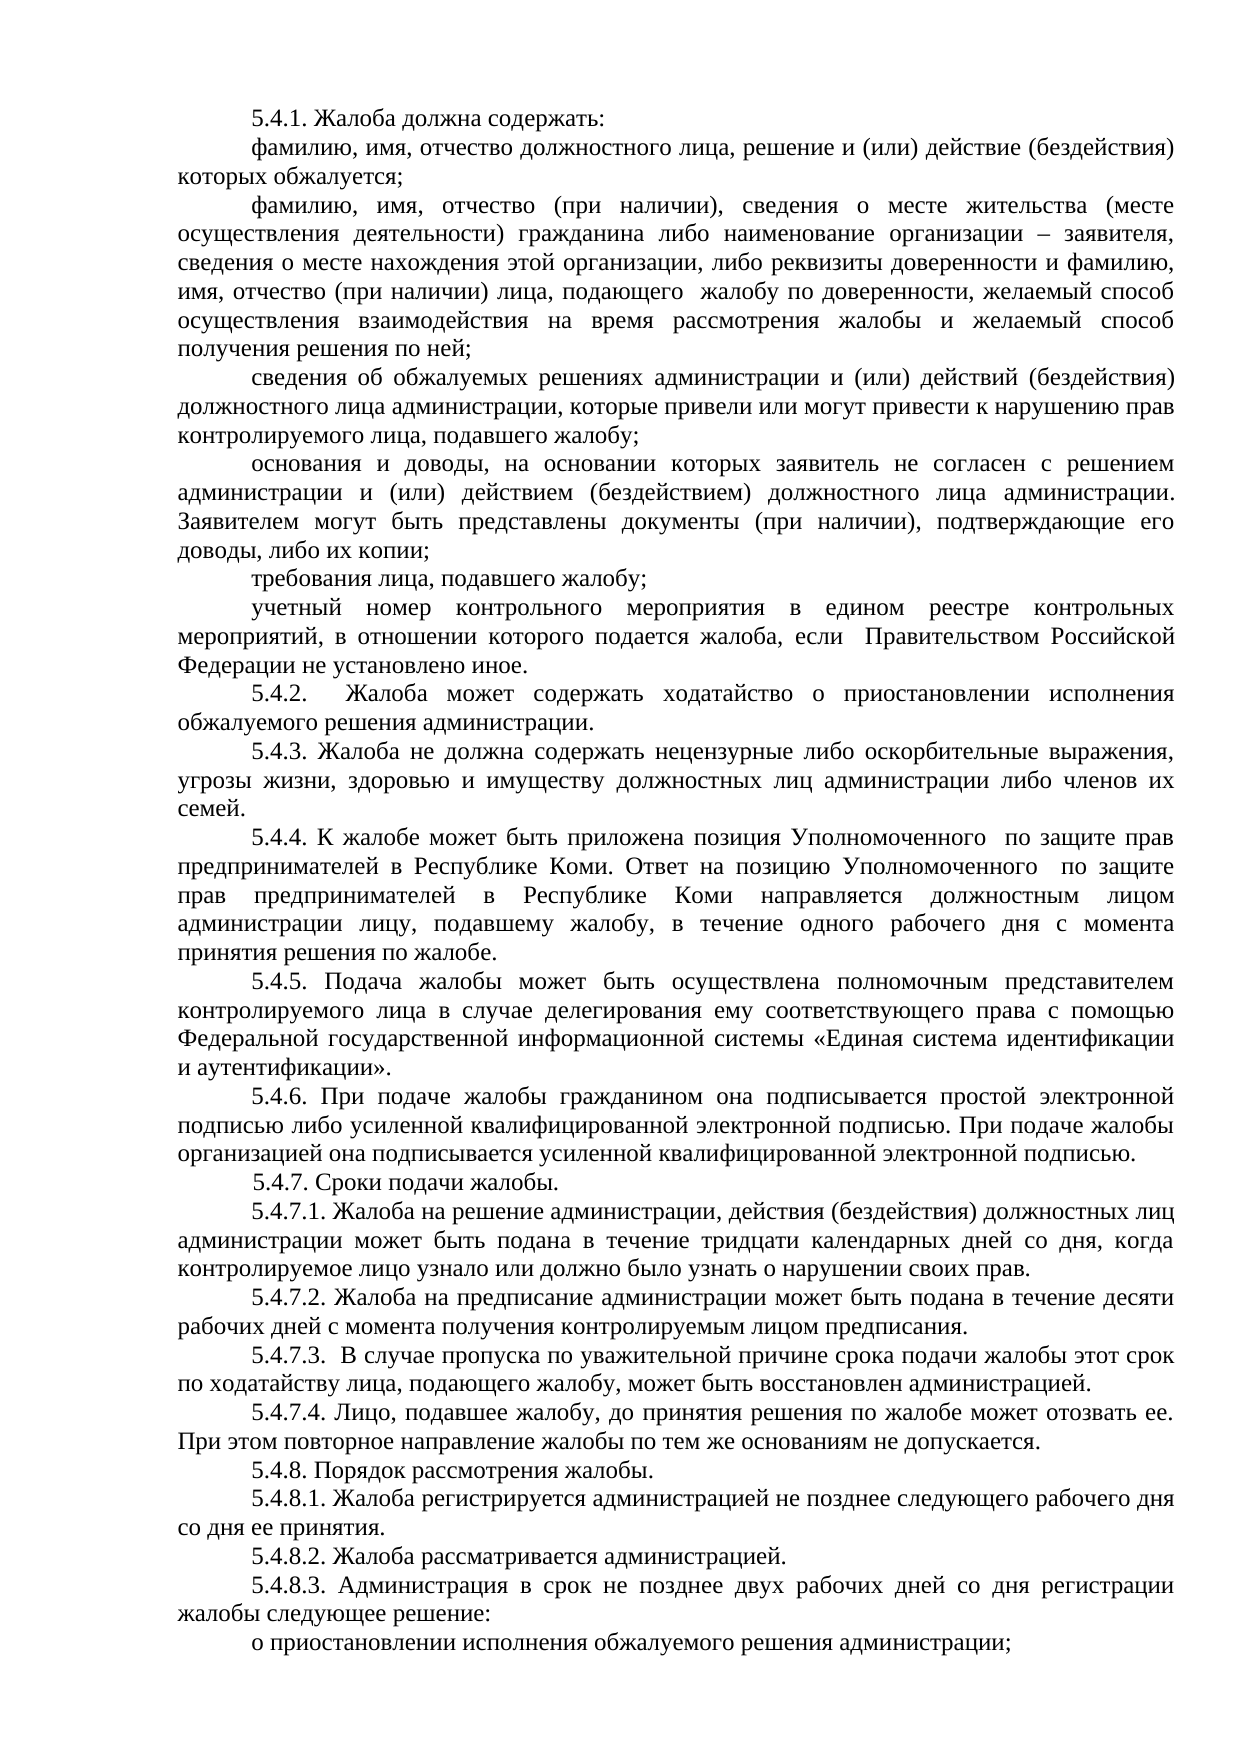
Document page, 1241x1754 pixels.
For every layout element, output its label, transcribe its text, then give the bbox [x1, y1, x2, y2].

text 5.4.7. Сроки подачи жалобы. [177, 1167, 1175, 1196]
text 5.4.7.4. Лицо, подавшее жалобу, до принятия решения по жалобе может отозвать ее. При этом повторное направление жалобы по тем же основаниям не допускается. [177, 1397, 1175, 1455]
text 5.4.8.3. Администрация в срок не позднее двух рабочих дней со дня регистрации жалобы следующее решение: [177, 1570, 1175, 1627]
text 5.4.1. Жалоба должна содержать: [251, 103, 1175, 132]
text 5.4.4. К жалобе может быть приложена позиция Уполномоченного по защите прав предпринимателей в Республике Коми. Ответ на позицию Уполномоченного по защите прав предпринимателей в Республике Коми направляется должностным лицом администрации лицу, подавшему жалобу, в течение одного рабочего дня с момента принятия решения по жалобе. [177, 822, 1175, 966]
text основания и доводы, на основании которых заявитель не согласен с решением администрации и (или) действием (бездействием) должностного лица администрации. Заявителем могут быть представлены документы (при наличии), подтверждающие его доводы, либо их копии; [177, 448, 1175, 563]
text фамилию, имя, отчество должностного лица, решение и (или) действие (бездействия) которых обжалуется; [177, 132, 1175, 190]
text 5.4.7.1. Жалоба на решение администрации, действия (бездействия) должностных лиц администрации может быть подана в течение тридцати календарных дней со дня, когда контролируемое лицо узнало или должно было узнать о нарушении своих прав. [177, 1196, 1175, 1282]
text 5.4.6. При подаче жалобы гражданином она подписывается простой электронной подписью либо усиленной квалифицированной электронной подписью. При подаче жалобы организацией она подписывается усиленной квалифицированной электронной подписью. [177, 1081, 1175, 1167]
text 5.4.5. Подача жалобы может быть осуществлена полномочным представителем контролируемого лица в случае делегирования ему соответствующего права с помощью Федеральной государственной информационной системы «Единая система идентификации и аутентификации». [177, 966, 1175, 1081]
text фамилию, имя, отчество (при наличии), сведения о месте жительства (месте осуществления деятельности) гражданина либо наименование организации – заявителя, сведения о месте нахождения этой организации, либо реквизиты доверенности и фамилию, имя, отчество (при наличии) лица, подающего жалобу по доверенности, желаемый способ осуществления взаимодействия на время рассмотрения жалобы и желаемый способ получения решения по ней; [177, 190, 1175, 362]
text о приостановлении исполнения обжалуемого решения администрации; [177, 1627, 1175, 1656]
text требования лица, подавшего жалобу; [177, 563, 1175, 592]
text 5.4.8.1. Жалоба регистрируется администрацией не позднее следующего рабочего дня со дня ее принятия. [177, 1483, 1175, 1541]
text 5.4.2. Жалоба может содержать ходатайство о приостановлении исполнения обжалуемого решения администрации. [177, 678, 1175, 736]
text 5.4.8. Порядок рассмотрения жалобы. [177, 1455, 1175, 1483]
text 5.4.7.3. В случае пропуска по уважительной причине срока подачи жалобы этот срок по ходатайству лица, подающего жалобу, может быть восстановлен администрацией. [177, 1340, 1175, 1397]
text 5.4.7.2. Жалоба на предписание администрации может быть подана в течение десяти рабочих дней с момента получения контролируемым лицом предписания. [177, 1282, 1175, 1340]
text сведения об обжалуемых решениях администрации и (или) действий (бездействия) должностного лица администрации, которые привели или могут привести к нарушению прав контролируемого лица, подавшего жалобу; [177, 362, 1175, 448]
text 5.4.3. Жалоба не должна содержать нецензурные либо оскорбительные выражения, угрозы жизни, здоровью и имуществу должностных лиц администрации либо членов их семей. [177, 736, 1175, 822]
text учетный номер контрольного мероприятия в едином реестре контрольных мероприятий, в отношении которого подается жалоба, если Правительством Российской Федерации не установлено иное. [177, 592, 1175, 678]
text 5.4.8.2. Жалоба рассматривается администрацией. [177, 1541, 1175, 1570]
